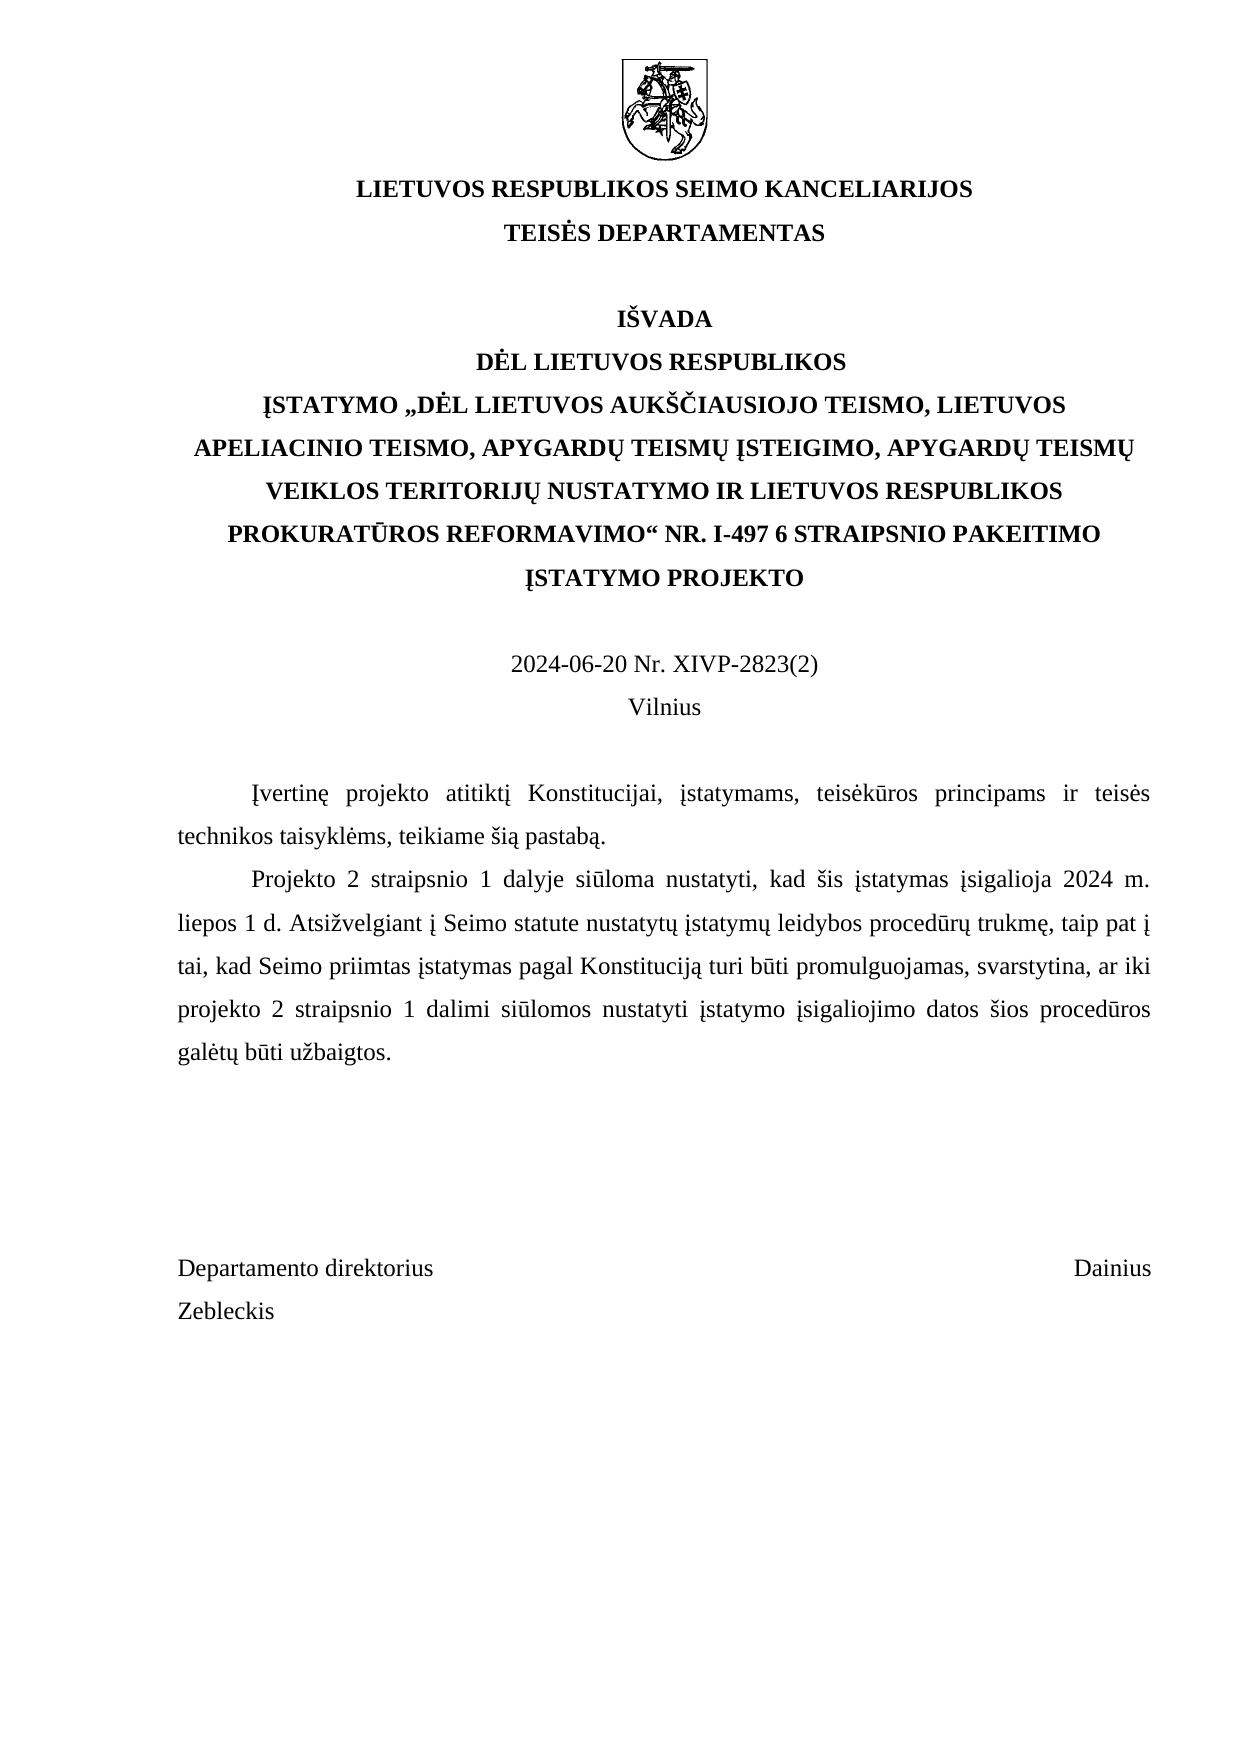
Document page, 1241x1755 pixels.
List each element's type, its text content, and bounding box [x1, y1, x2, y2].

text Projekto 2 straipsnio 1 dalyje siūloma nustatyti, kad šis įstatymas įsigalioja 2024 m. liepos 1 d. Atsižvelgiant į Seimo statute nustatytų įstatymų leidybos procedūrų trukmę, taip pat į tai, kad Seimo priimtas įstatymas pagal Konstituciją turi būti promulguojamas, svarstytina, ar iki projekto 2 straipsnio 1 dalimi siūlomos nustatyti įstatymo įsigaliojimo datos šios procedūros galėtų būti užbaigtos. [177, 864, 1152, 1066]
text 2024-06-20 Nr. XIVP-2823(2) [177, 649, 1152, 678]
text Vilnius [177, 692, 1152, 721]
text Įvertinę projekto atitiktį Konstitucijai, įstatymams, teisėkūros principams ir teisės technikos taisyklėms, teikiame šią pastabą. [177, 778, 1152, 850]
text Įstatymo PROJEKTO [177, 563, 1152, 591]
text Departamento direktorius Dainius Zebleckis [177, 1253, 1152, 1324]
text LIETUVOS RESPUBLIKOS SEIMO KANCELIARIJOS [177, 174, 1152, 203]
text DĖL LIETUVOS RESPUBLIKOS [177, 347, 1152, 376]
text ĮSTATYMO „DĖL LIETUVOS AUKŠČIAUSIOJO TEISMO, LIETUVOS APELIACINIO TEISMO, APYGARDŲ TEISMŲ ĮSTEIGIMO, APYGARDŲ TEISMŲ VEIKLOS TERITORIJŲ NUSTATYMO IR LIETUVOS RESPUBLIKOS PROKURATŪROS REFORMAVIMO“ NR. I-497 6 STRAIPSNIO PAKEITIMO [177, 390, 1152, 548]
text IŠVADA [177, 304, 1152, 333]
subtitle TEISĖS DEPARTAMENTAS [177, 218, 1152, 246]
